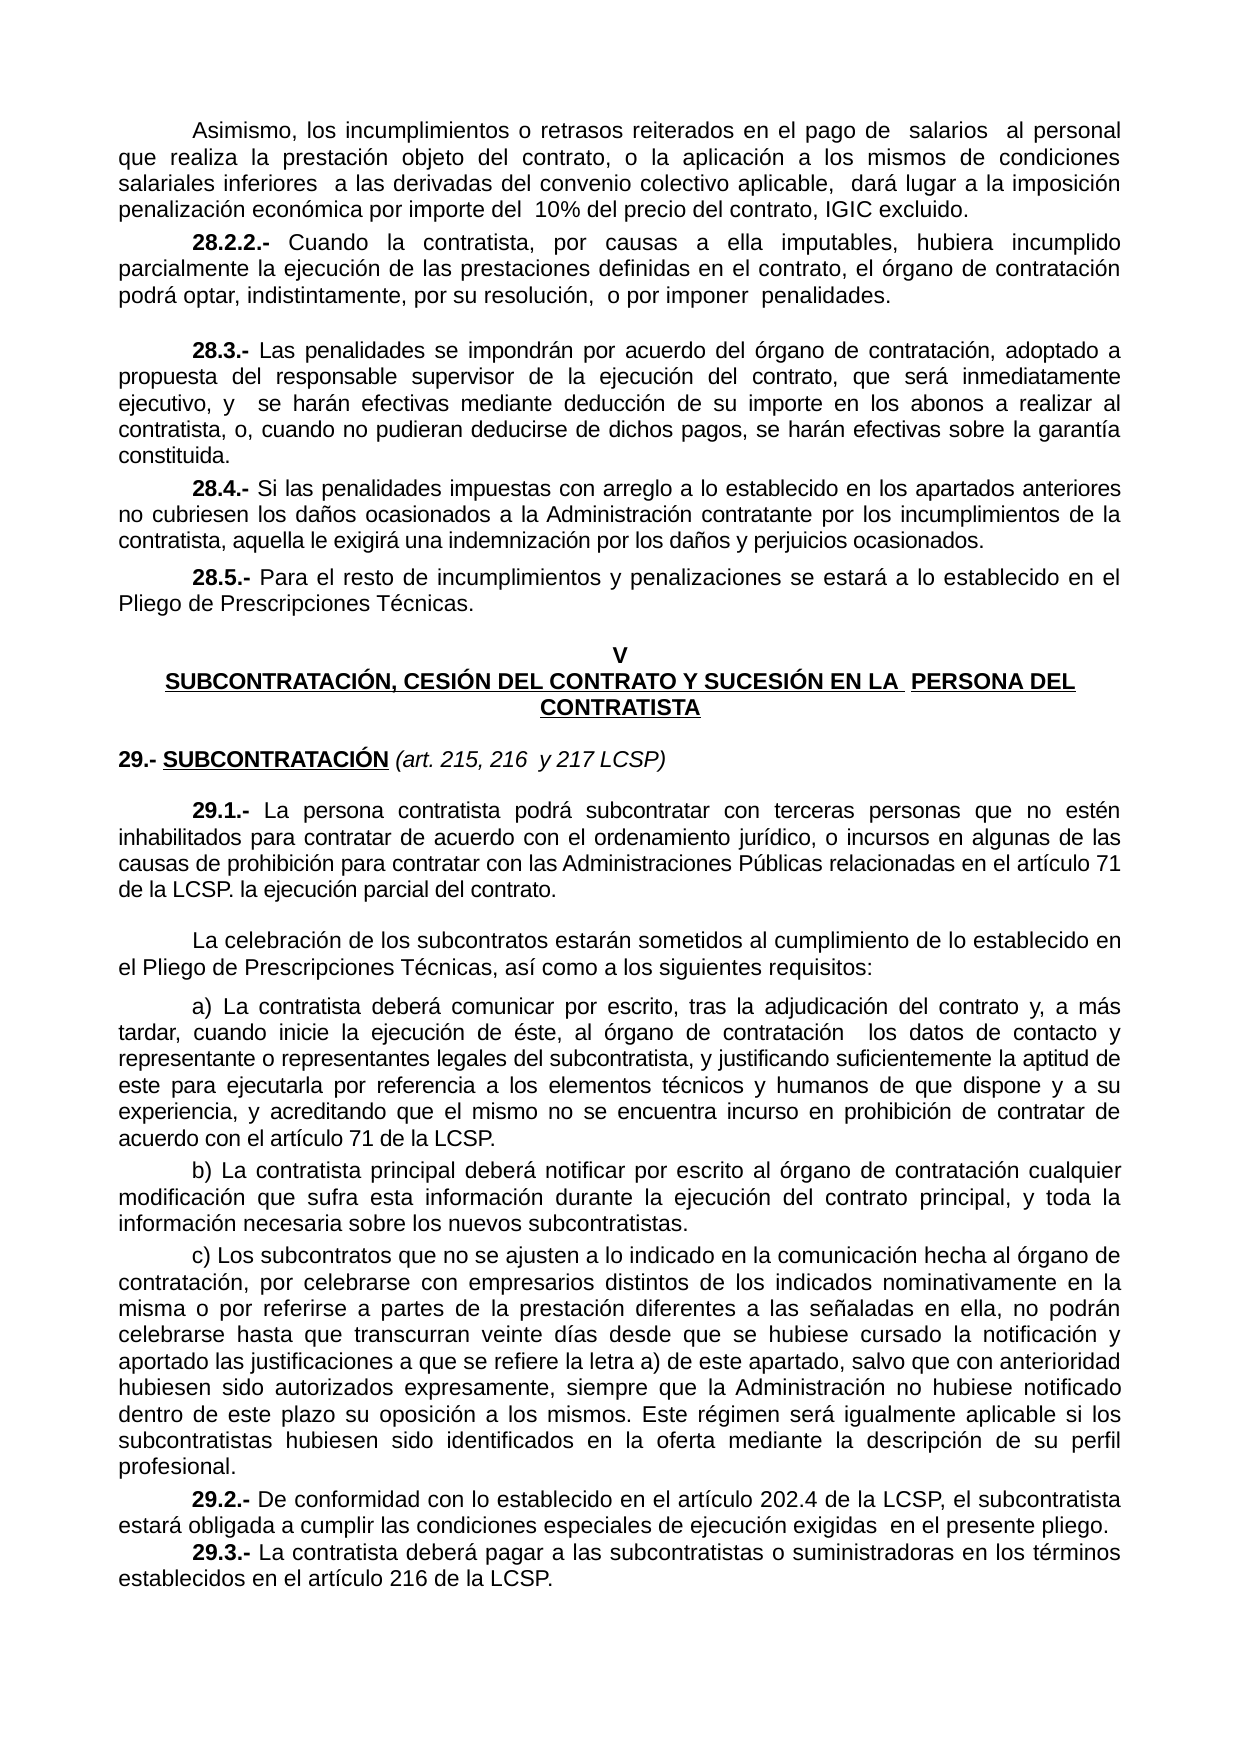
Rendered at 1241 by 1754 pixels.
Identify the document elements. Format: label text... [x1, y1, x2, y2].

text a) La contratista deberá comunicar por escrito, tras la adjudicación del contrato y, a más tardar, cuando inicie la ejecución de éste, al órgano de contratación los datos de contacto y representante o representantes legales del subcontratista, y justificando suficientemente la aptitud de este para ejecutarla por referencia a los elementos técnicos y humanos de que dispone y a su experiencia, y acreditando que el mismo no se encuentra incurso en prohibición de contratar de acuerdo con el artículo 71 de la LCSP. [118, 993, 1122, 1151]
text La celebración de los subcontratos estarán sometidos al cumplimiento de lo establecido en el Pliego de Prescripciones Técnicas, así como a los siguientes requisitos: [118, 927, 1122, 980]
text 29.3.- La contratista deberá pagar a las subcontratistas o suministradoras en los términos establecidos en el artículo 216 de la LCSP. [118, 1538, 1122, 1591]
text V [118, 642, 1122, 668]
text 28.2.2.- Cuando la contratista, por causas a ella imputables, hubiera incumplido parcialmente la ejecución de las prestaciones definidas en el contrato, el órgano de contratación podrá optar, indistintamente, por su resolución, o por imponer penalidades. [118, 229, 1122, 308]
text 29.2.- De conformidad con lo establecido en el artículo 202.4 de la LCSP, el subcontratista estará obligada a cumplir las condiciones especiales de ejecución exigidas en el presente pliego. [118, 1486, 1122, 1538]
text b) La contratista principal deberá notificar por escrito al órgano de contratación cualquier modificación que sufra esta información durante la ejecución del contrato principal, y toda la información necesaria sobre los nuevos subcontratistas. [118, 1157, 1122, 1236]
text 29.1.- La persona contratista podrá subcontratar con terceras personas que no estén inhabilitados para contratar de acuerdo con el ordenamiento jurídico, o incursos en algunas de las causas de prohibición para contratar con las Administraciones Públicas relacionadas en el artículo 71 de la LCSP. la ejecución parcial del contrato. [118, 797, 1122, 902]
text 28.4.- Si las penalidades impuestas con arreglo a lo establecido en los apartados anteriores no cubriesen los daños ocasionados a la Administración contratante por los incumplimientos de la contratista, aquella le exigirá una indemnización por los daños y perjuicios ocasionados. [118, 474, 1122, 553]
text 28.3.- Las penalidades se impondrán por acuerdo del órgano de contratación, adoptado a propuesta del responsable supervisor de la ejecución del contrato, que será inmediatamente ejecutivo, y se harán efectivas mediante deducción de su importe en los abonos a realizar al contratista, o, cuando no pudieran deducirse de dichos pagos, se harán efectivas sobre la garantía constituida. [118, 337, 1122, 468]
text c) Los subcontratos que no se ajusten a lo indicado en la comunicación hecha al órgano de contratación, por celebrarse con empresarios distintos de los indicados nominativamente en la misma o por referirse a partes de la prestación diferentes a las señaladas en ella, no podrán celebrarse hasta que transcurran veinte días desde que se hubiese cursado la notificación y aportado las justificaciones a que se refiere la letra a) de este apartado, salvo que con anterioridad hubiesen sido autorizados expresamente, siempre que la Administración no hubiese notificado dentro de este plazo su oposición a los mismos. Este régimen será igualmente aplicable si los subcontratistas hubiesen sido identificados en la oferta mediante la descripción de su perfil profesional. [118, 1242, 1122, 1479]
text 28.5.- Para el resto de incumplimientos y penalizaciones se estará a lo establecido en el Pliego de Prescripciones Técnicas. [118, 564, 1122, 617]
text SUBCONTRATACIÓN, CESIÓN DEL CONTRATO Y SUCESIÓN EN LA PERSONA DEL CONTRATISTA [118, 668, 1122, 721]
text 29.- SUBCONTRATACIÓN (art. 215, 216 y 217 LCSP) [118, 746, 1122, 772]
text Asimismo, los incumplimientos o retrasos reiterados en el pago de salarios al personal que realiza la prestación objeto del contrato, o la aplicación a los mismos de condiciones salariales inferiores a las derivadas del convenio colectivo aplicable, dará lugar a la imposición penalización económica por importe del 10% del precio del contrato, IGIC excluido. [118, 117, 1122, 223]
